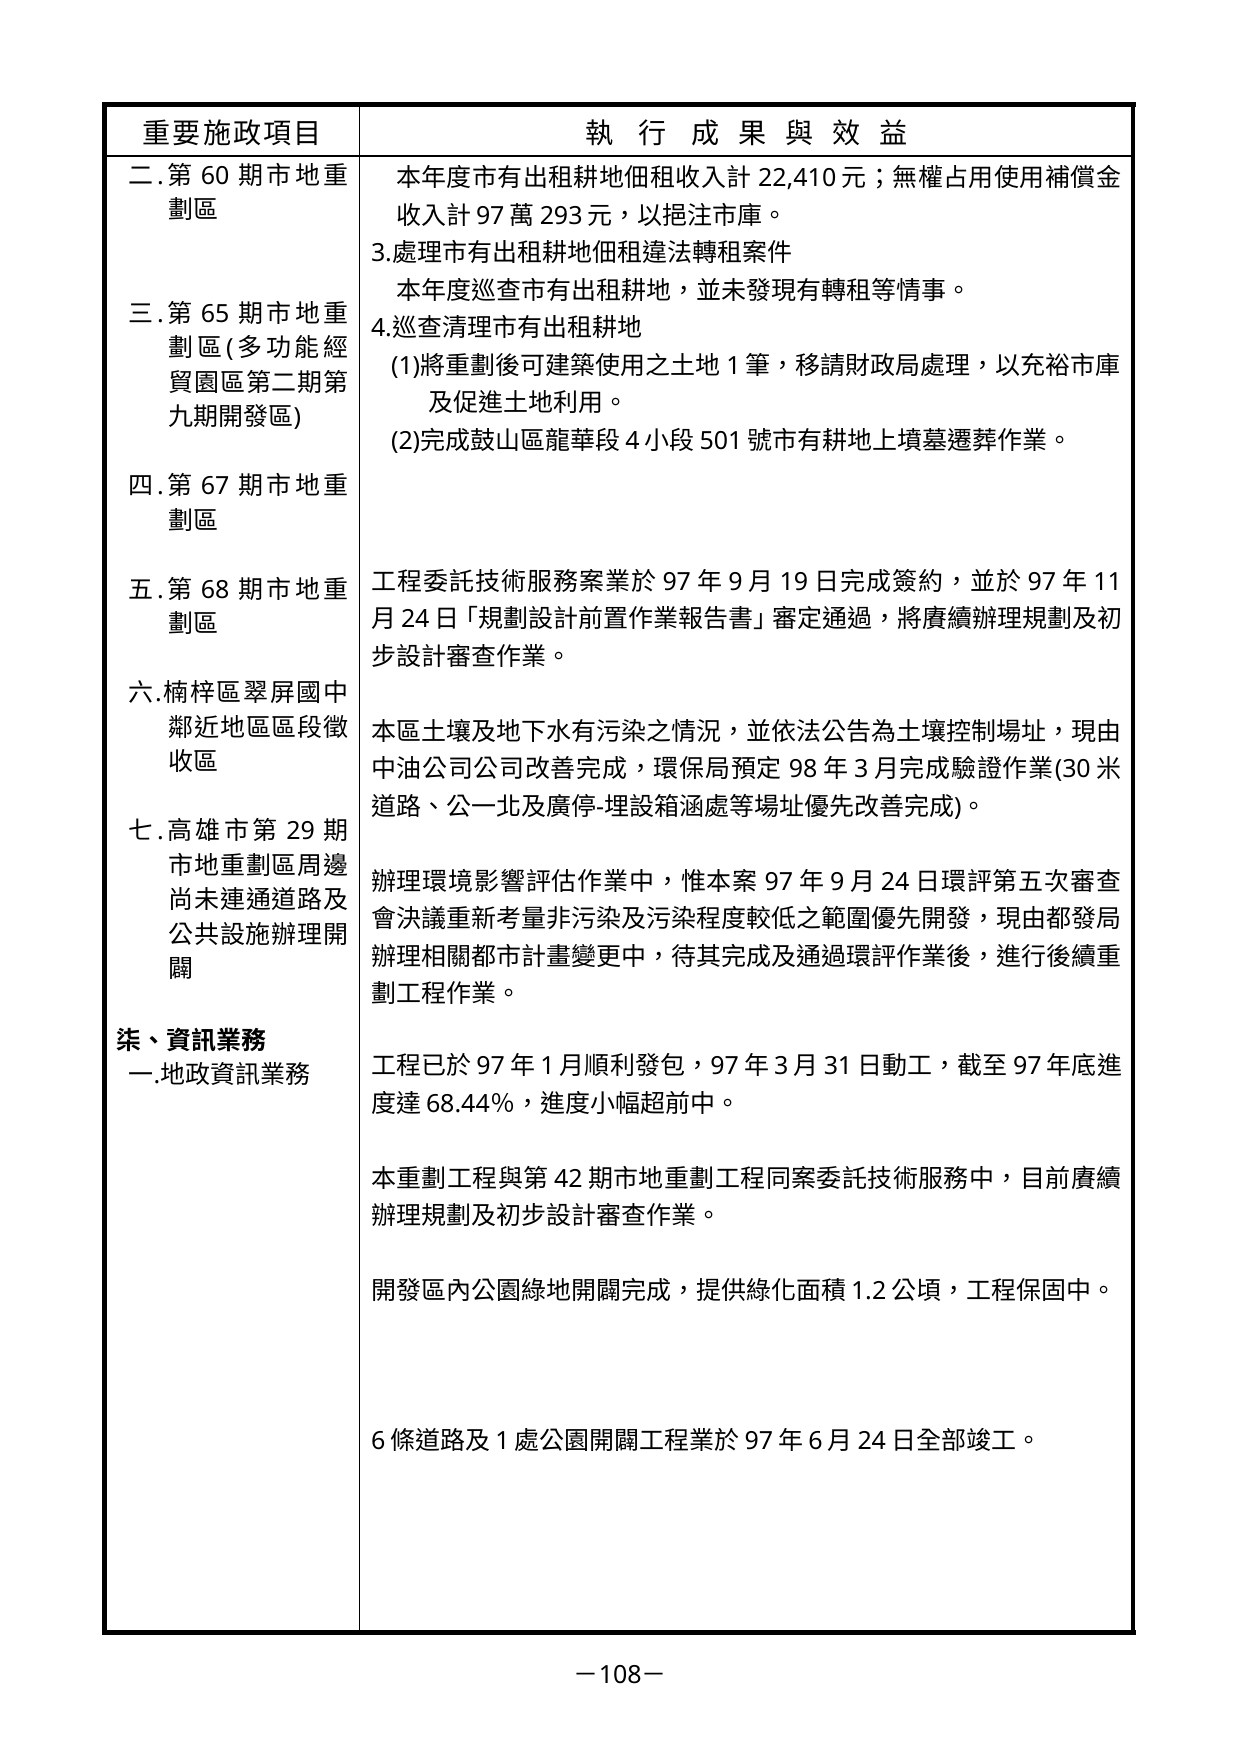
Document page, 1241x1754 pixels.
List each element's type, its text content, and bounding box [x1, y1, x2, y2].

table_cell 二.第60期市地重劃區 三.第65期市地重劃區(多功能經貿園區第二期第九期開發區) 四.第67期市地重劃區 五.第68期市地重劃區 六.楠梓區翠屏國中鄰近地區區段徵收區 七.高雄市第29期市地重劃區周邊尚未連通道路及公共設施辦理開闢 柒、資訊業務 一.地政資訊業務 [107, 157, 359, 1630]
table_header 執 行 成 果 與 效 益 [360, 107, 1131, 155]
table_header 重要施政項目 [107, 107, 359, 155]
table_cell 本年度市有出租耕地佃租收入計22,410元；無權占用使用補償金收入計97萬293元，以挹注市庫。 3.處理市有出租耕地佃租違法轉租案件 本年度巡查市有出租耕地，並未發現有轉租等情事。 4.巡查清理市有出租耕地 (1)將重劃後可建築使用之土地1筆，移請財政局處理，以充裕市庫及促進土地利用。 (2)完成鼓山區龍華段4小段501號市有耕地上墳墓遷葬作業。 工程委託技術服務案業於97年9月19日完成簽約，並於97年11月24日「規劃設計前置作業報告書」審定通過，將賡續辦理規劃及初步設計審查作業。 本區土壤及地下水有污染之情況，並依法公告為土壤控制場址，現由中油公司公司改善完成，環保局預定98年3月完成驗證作業(30米道路、公一北及廣停-埋設箱涵處等場址優先改善完成)。 辦理環境影響評估作業中，惟本案97年9月24日環評第五次審查會決議重新考量非污染及污染程度較低之範圍優先開發，現由都發局辦理相關都市計畫變更中，待其完成及通過環評作業後，進行後續重劃工程作業。 工程已於97年1月順利發包，97年3月31日動工，截至97年底進度達68.44％，進度小幅超前中。 本重劃工程與第42期市地重劃工程同案委託技術服務中，目前賡續辦理規劃及初步設計審查作業。 開發區內公園綠地開闢完成，提供綠化面積1.2公頃，工程保固中。 6條道路及1處公園開闢工程業於97年6月24日全部竣工。 [360, 157, 1131, 1630]
